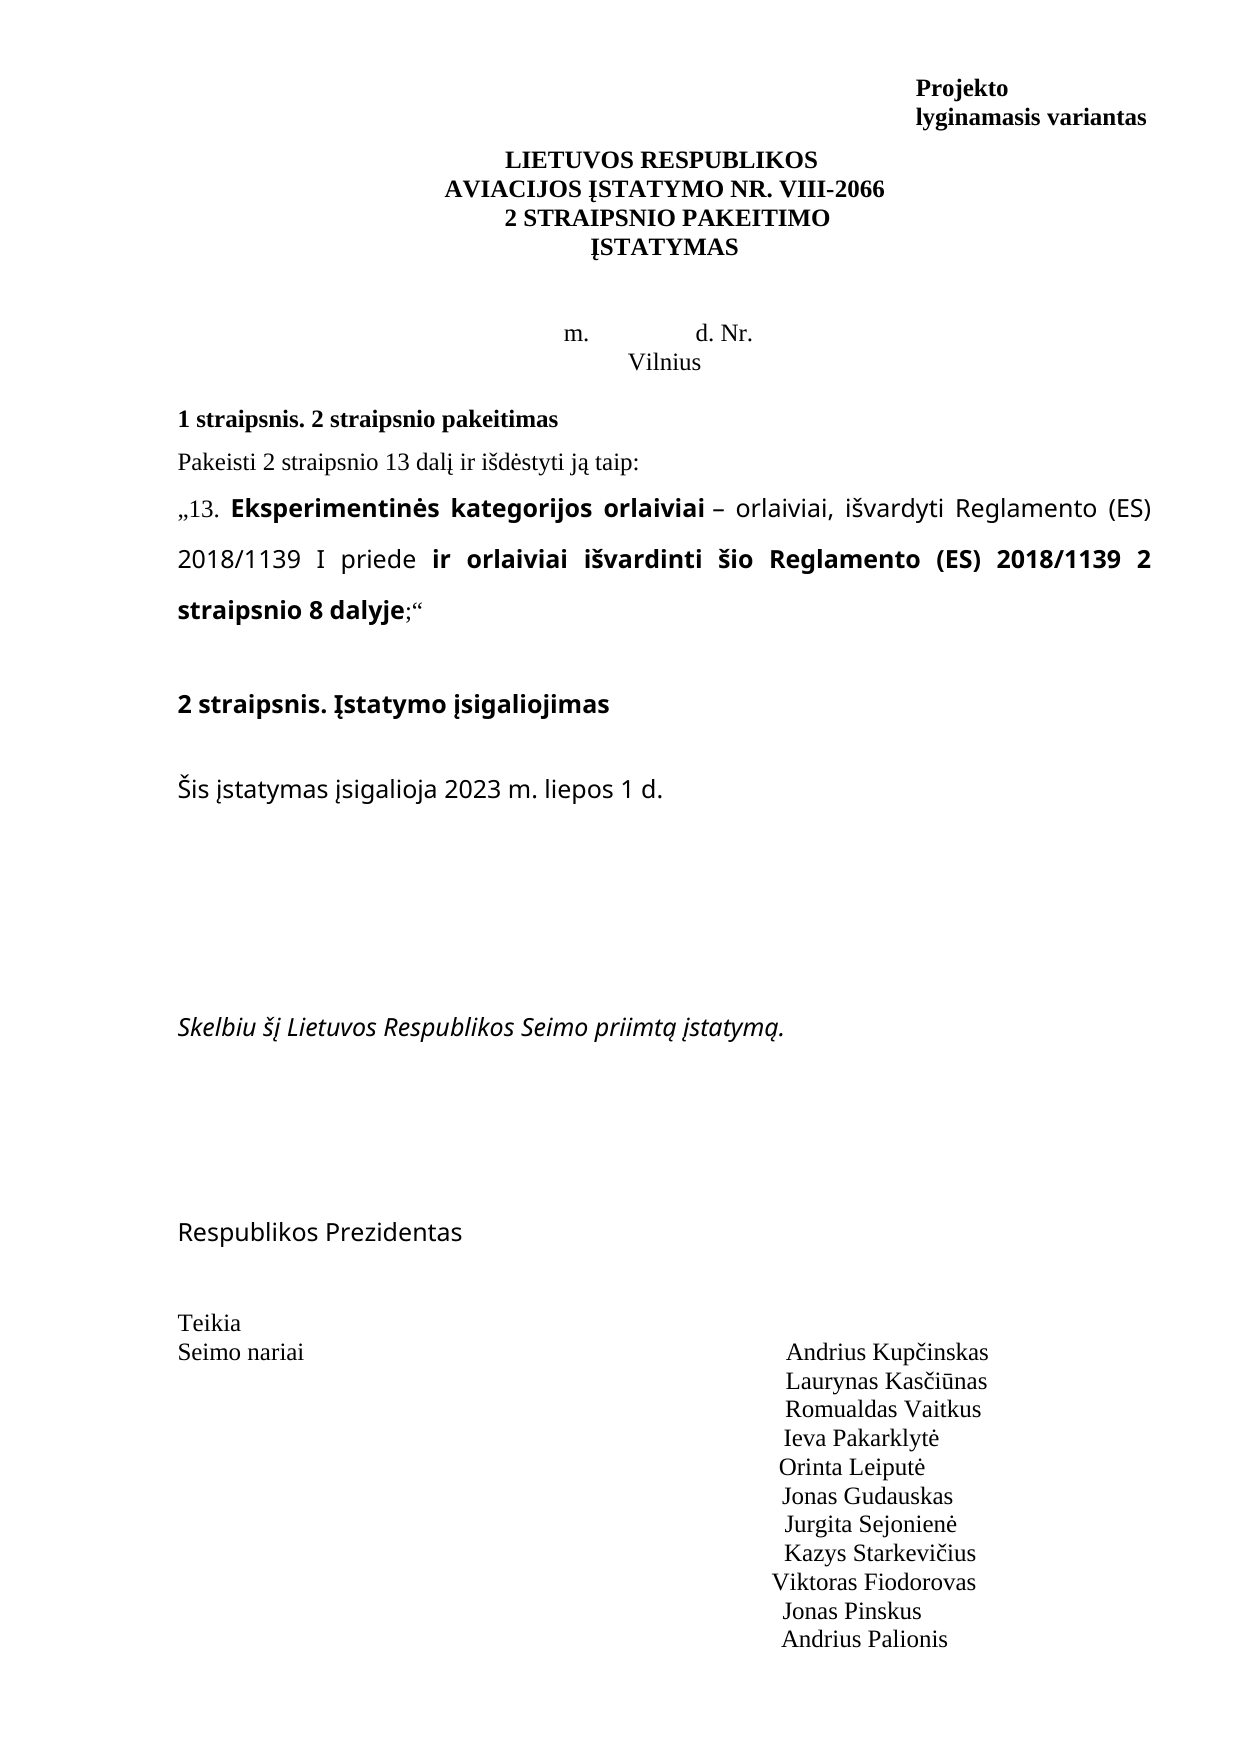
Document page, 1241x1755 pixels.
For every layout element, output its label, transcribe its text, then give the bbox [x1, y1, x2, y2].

text Orinta Leiputė [177, 1452, 1152, 1481]
text „13. Eksperimentinės kategorijos orlaiviai – orlaiviai, išvardyti Reglamento (ES) 2018/1139 I priede ir orlaiviai išvardinti šio Reglamento (ES) 2018/1139 2 straipsnio 8 dalyje;“ [177, 490, 1152, 627]
text lyginamasis variantas [916, 102, 1152, 131]
text 2 STRAIPSNIO PAKEITIMO [177, 203, 1152, 232]
text Laurynas Kasčiūnas [177, 1366, 1152, 1394]
text Projekto [916, 73, 1152, 102]
text Ieva Pakarklytė [177, 1423, 1152, 1452]
text 1 straipsnis. 2 straipsnio pakeitimas [177, 404, 1152, 433]
text Šis įstatymas įsigalioja 2023 m. liepos 1 d. [177, 772, 1152, 806]
text Romualdas Vaitkus [177, 1394, 1152, 1423]
text Jurgita Sejonienė [177, 1509, 1152, 1538]
text Skelbiu šį Lietuvos Respublikos Seimo priimtą įstatymą. [177, 1010, 1152, 1044]
text aviacijos įstatymo NR. VIII-2066 [177, 174, 1152, 203]
text Jonas Pinskus [177, 1596, 1152, 1624]
text ĮSTATYMAS [177, 232, 1152, 260]
text Seimo nariai Andrius Kupčinskas [177, 1337, 1152, 1366]
text Teikia [177, 1308, 1152, 1337]
text Pakeisti 2 straipsnio 13 dalį ir išdėstyti ją taip: [177, 447, 1152, 476]
text 2 straipsnis. Įstatymo įsigaliojimas [177, 687, 1152, 721]
text Jonas Gudauskas [177, 1481, 1152, 1509]
text Viktoras Fiodorovas [177, 1567, 1152, 1596]
text m. d. Nr. [177, 318, 1152, 347]
text Andrius Palionis [177, 1624, 1152, 1653]
text Vilnius [177, 347, 1152, 375]
text Lietuvos Respublikos [177, 145, 1152, 174]
text Kazys Starkevičius [177, 1538, 1152, 1567]
text Respublikos Prezidentas [177, 1214, 1152, 1248]
